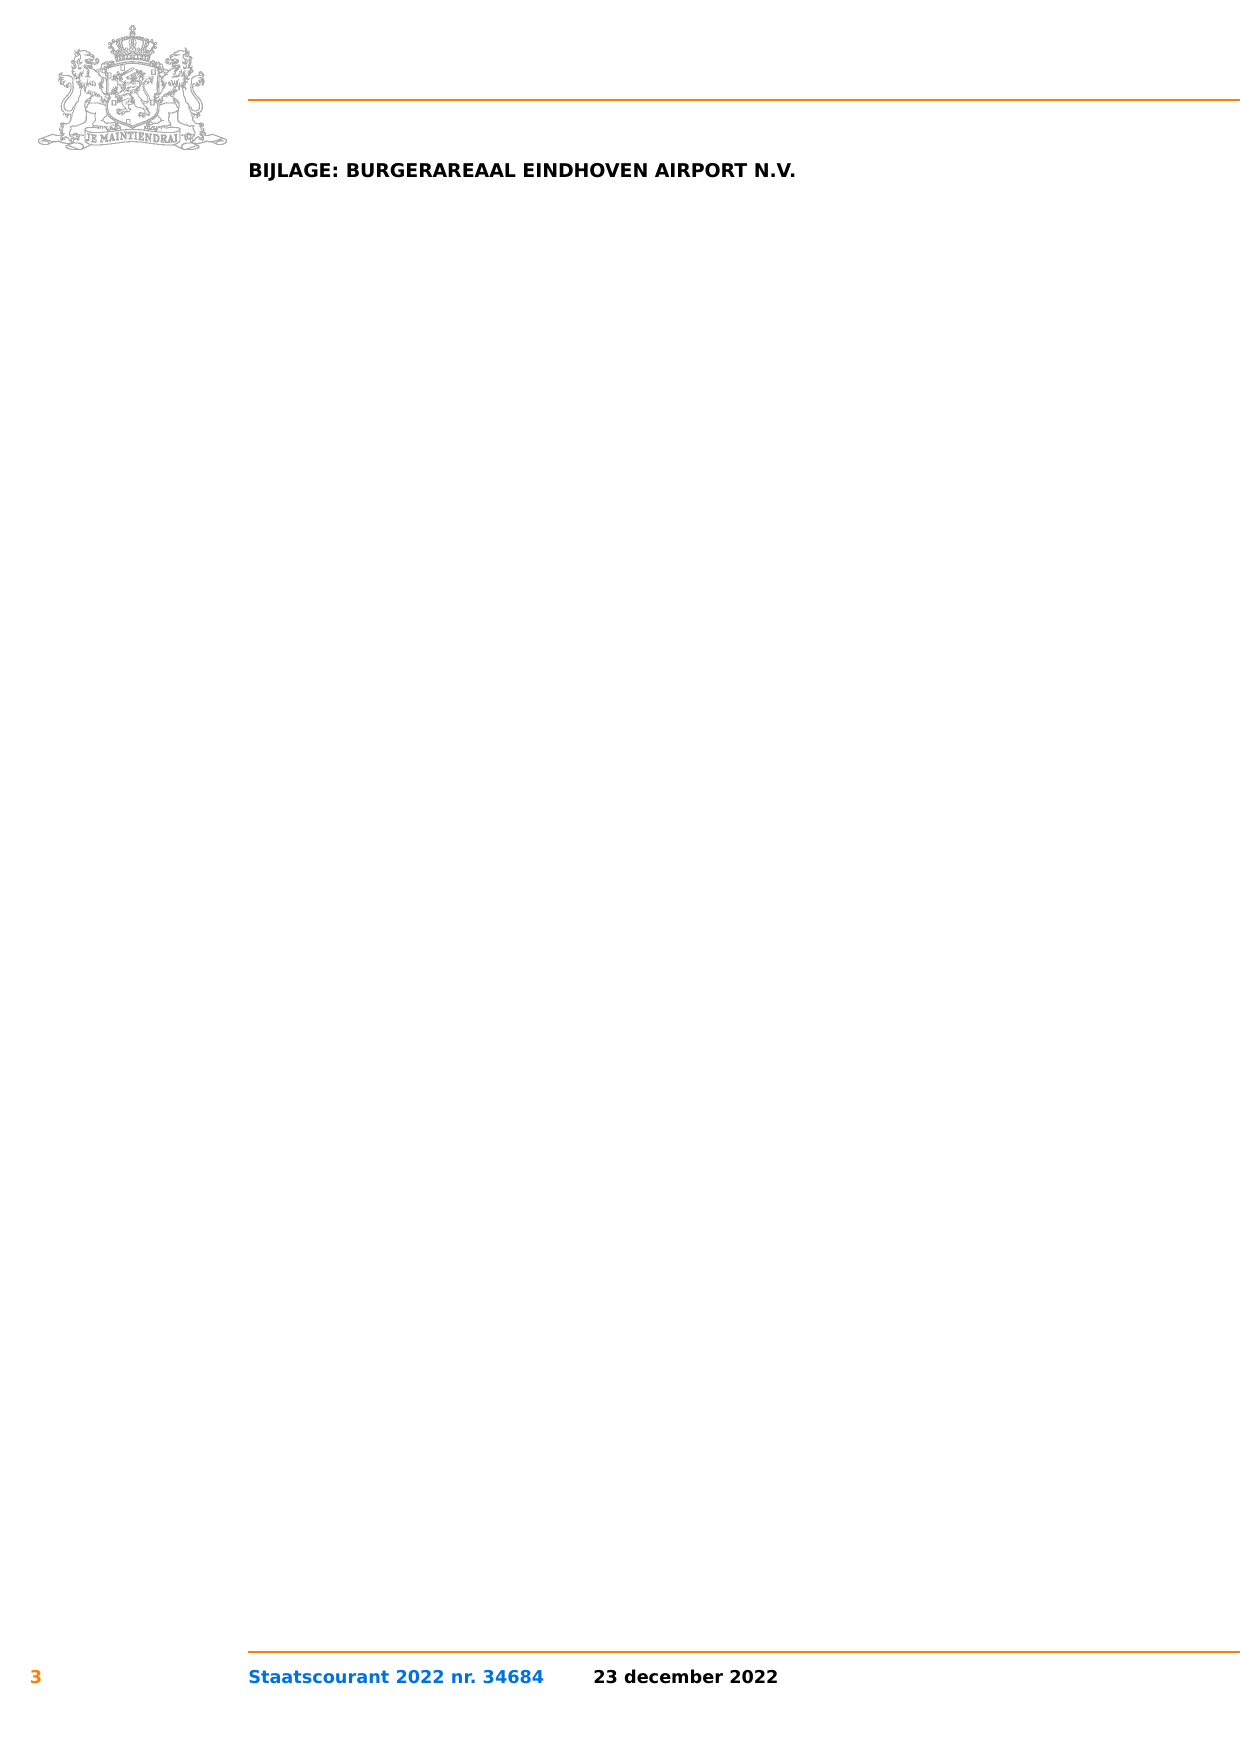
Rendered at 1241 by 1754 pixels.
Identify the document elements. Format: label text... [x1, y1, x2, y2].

subtitle BIJLAGE: BURGERAREAAL EINDHOVEN AIRPORT N.V. [248, 160, 1163, 182]
picture [38, 25, 227, 150]
